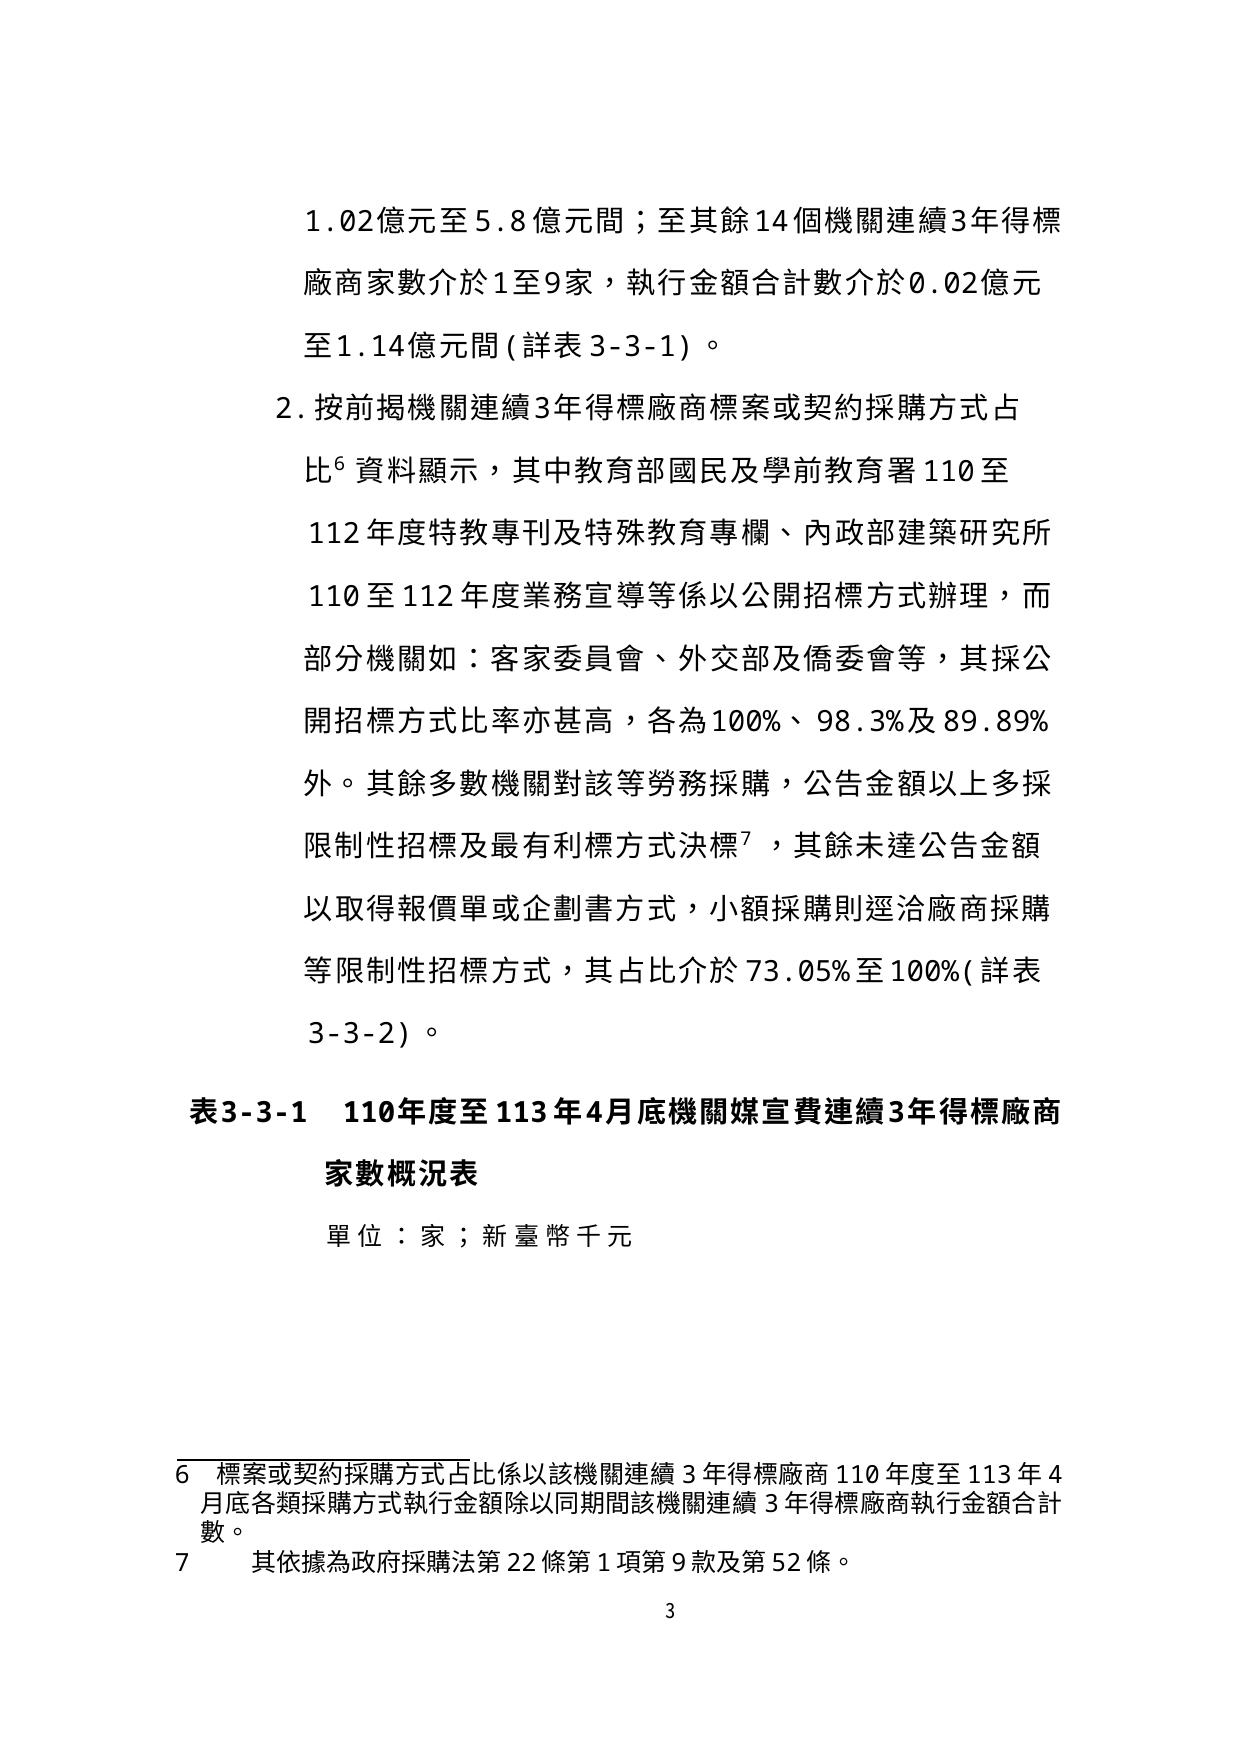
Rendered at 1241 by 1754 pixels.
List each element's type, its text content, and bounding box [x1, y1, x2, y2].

text 標案或契約採購方式占比係以該機關連續3年得標廠商110年度至113年4月底各類採購方式執行金額除以同期間該機關連續3年得標廠商執行金額合計數。 [174, 1460, 1063, 1548]
text 1.02億元至5.8億元間；至其餘14個機關連續3年得標廠商家數介於1至9家，執行金額合計數介於0.02億元至1.14億元間(詳表3-3-1)。 [266, 177, 1063, 365]
text 表3-3-1 110年度至113年4月底機關媒宣費連續3年得標廠商家數概況表 單位：家；新臺幣千元 [178, 1068, 1063, 1255]
text 2.按前揭機關連續3年得標廠商標案或契約採購方式占比資料顯示，其中教育部國民及學前教育署110至112年度特教專刊及特殊教育專欄、內政部建築研究所110至112年度業務宣導等係以公開招標方式辦理，而部分機關如：客家委員會、外交部及僑委會等，其採公開招標方式比率亦甚高，各為100%、98.3%及89.89%外。其餘多數機關對該等勞務採購，公告金額以上多採限制性招標及最有利標方式決標，其餘未達公告金額以取得報價單或企劃書方式，小額採購則逕洽廠商採購等限制性招標方式，其占比介於73.05%至100%(詳表3-3-2)。 [266, 365, 1063, 1052]
text 其依據為政府採購法第22條第1項第9款及第52條。 [174, 1548, 1063, 1577]
